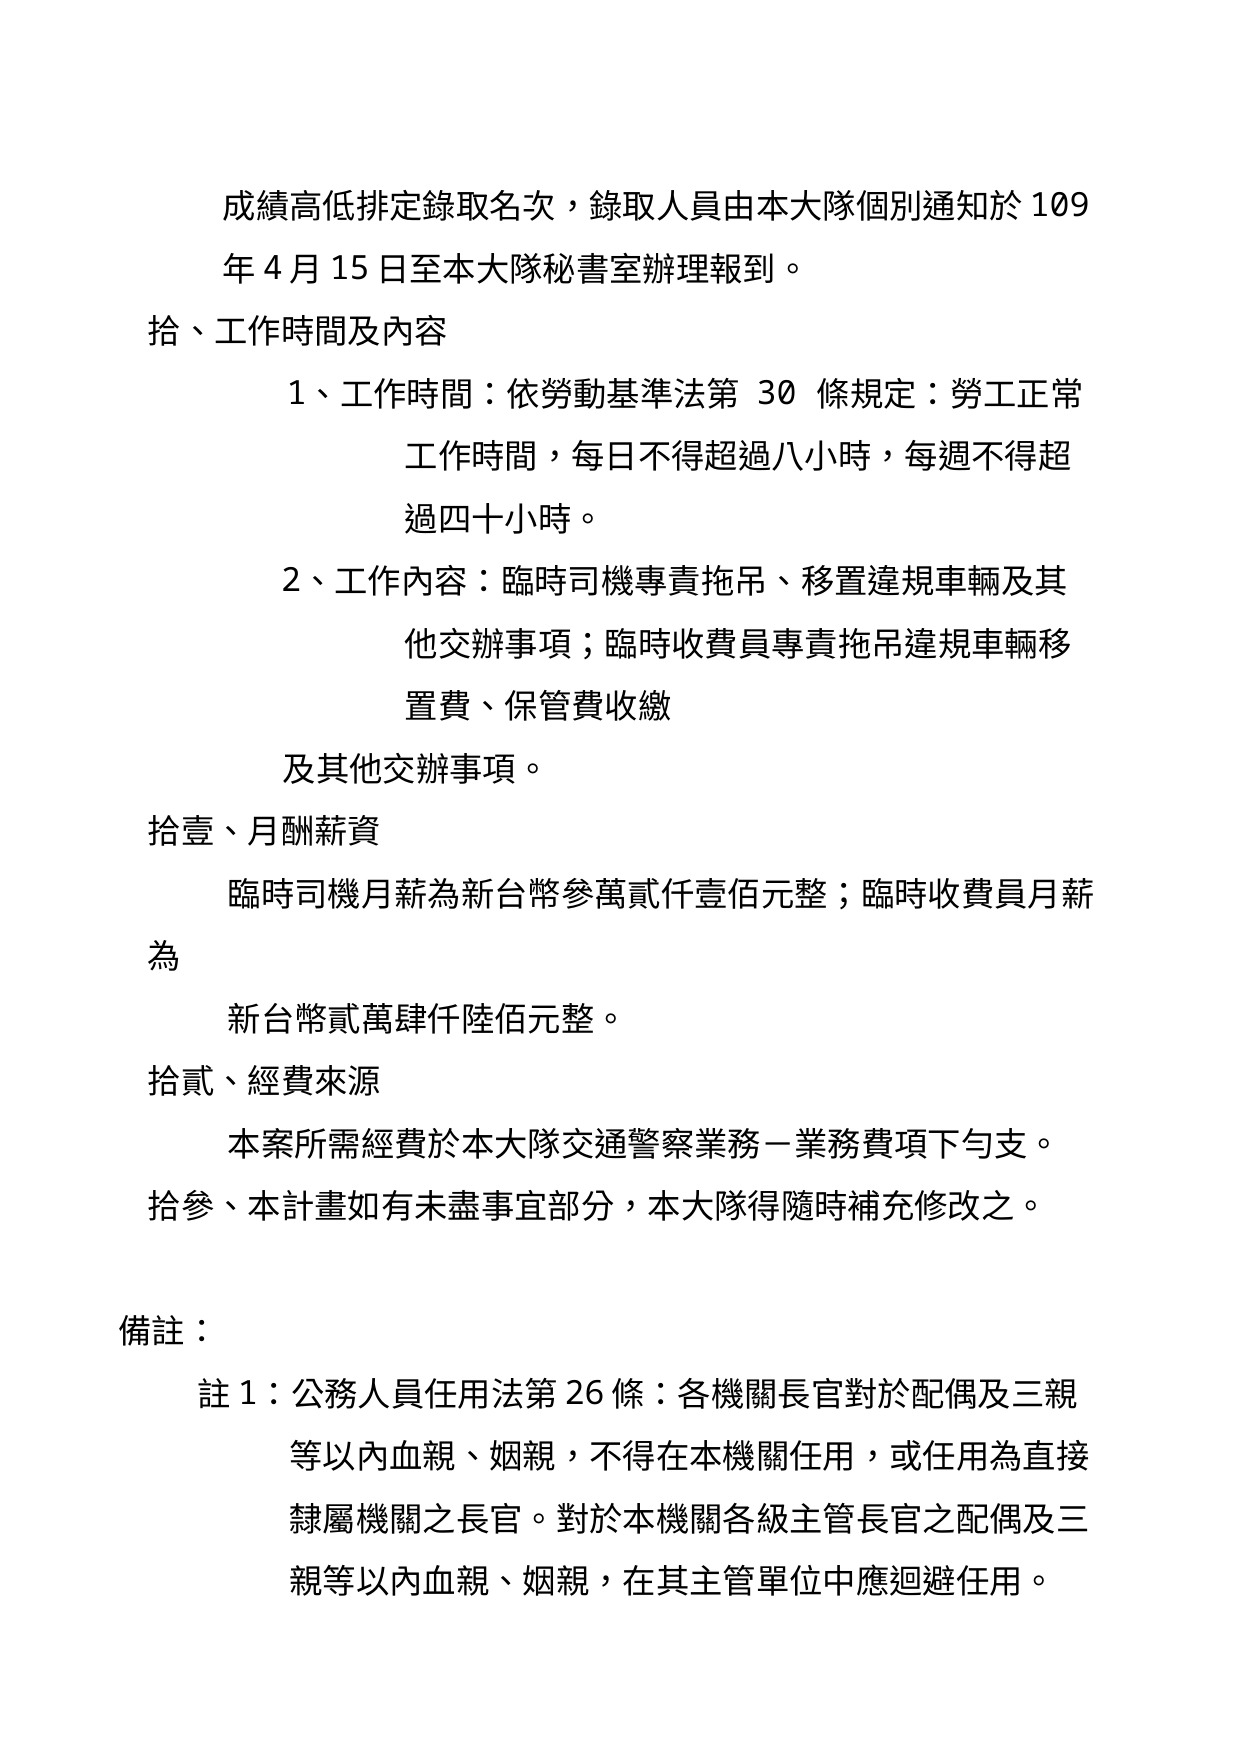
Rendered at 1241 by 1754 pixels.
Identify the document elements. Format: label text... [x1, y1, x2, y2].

text 成績高低排定錄取名次，錄取人員由本大隊個別通知於109年4月15日至本大隊秘書室辦理報到。 [223, 162, 1098, 287]
text 及其他交辦事項。 [223, 725, 1098, 787]
list 工作內容：臨時司機專責拖吊、移置違規車輛及其他交辦事項；臨時收費員專責拖吊違規車輛移置費、保管費收繳 [281, 537, 1098, 725]
text 拾參、本計畫如有未盡事宜部分，本大隊得隨時補充修改之。 [148, 1162, 1098, 1225]
text 備註： [118, 1287, 1098, 1350]
text 本案所需經費於本大隊交通警察業務－業務費項下勻支。 [148, 1100, 1098, 1162]
text 新台幣貳萬肆仟陸佰元整。 [148, 975, 1098, 1037]
list 工作時間：依勞動基準法第 30 條規定：勞工正常工作時間，每日不得超過八小時，每週不得超過四十小時。 [286, 350, 1098, 537]
text 註1：公務人員任用法第26條：各機關長官對於配偶及三親等以內血親、姻親，不得在本機關任用，或任用為直接隸屬機關之長官。對於本機關各級主管長官之配偶及三親等以內血親、姻親，在其主管單位中應迴避任用。 [198, 1350, 1098, 1600]
text 臨時司機月薪為新台幣參萬貳仟壹佰元整；臨時收費員月薪為 [148, 850, 1098, 975]
text 拾、工作時間及內容 [148, 287, 1098, 350]
text 拾壹、月酬薪資 [148, 787, 1098, 850]
text 拾貳、經費來源 [148, 1037, 1098, 1100]
